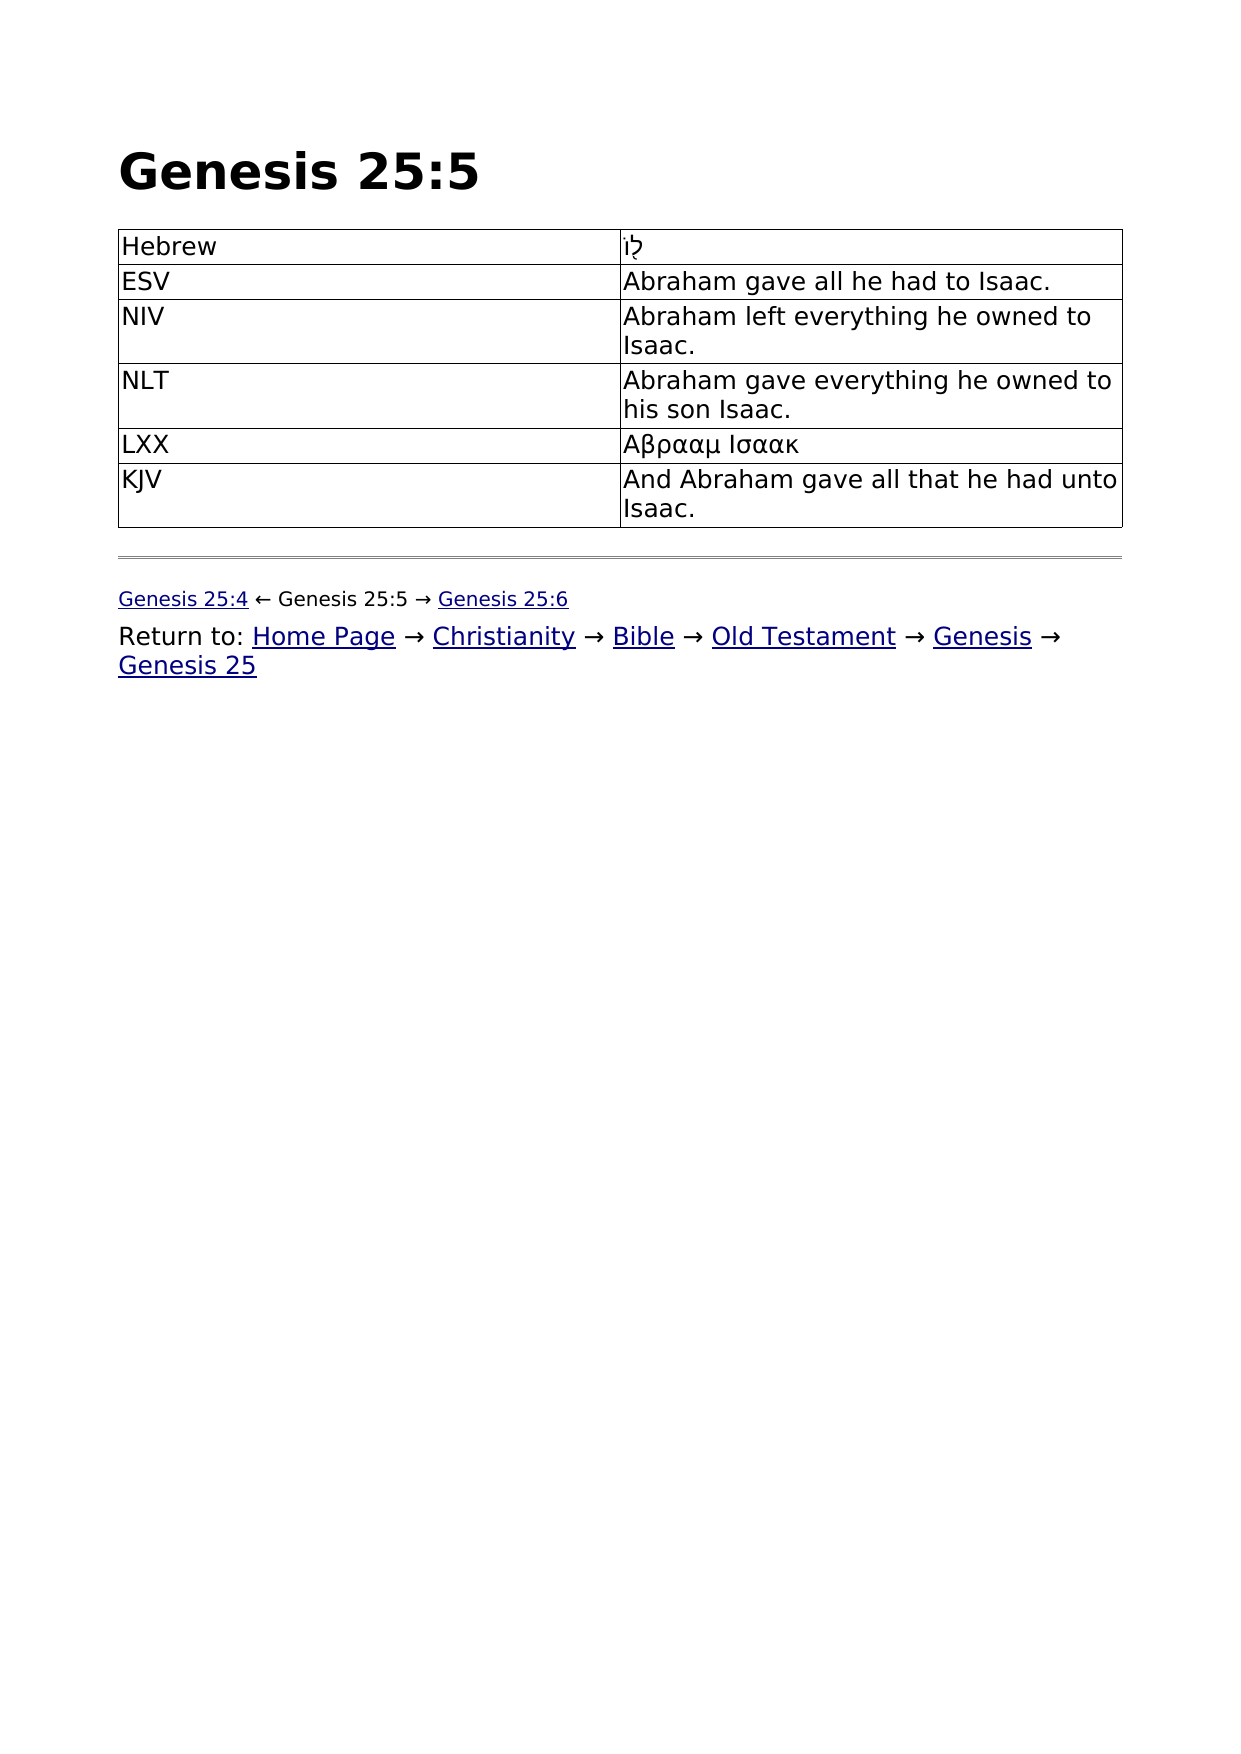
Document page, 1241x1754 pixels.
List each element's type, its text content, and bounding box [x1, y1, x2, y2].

table_cell Abraham gave all he had to Isaac. [621, 265, 1122, 299]
subtitle Genesis 25:5 [118, 143, 1122, 201]
table_cell ESV [119, 265, 620, 299]
table_cell NLT [119, 364, 620, 427]
table_cell Abraham left everything he owned to Isaac. [621, 300, 1122, 363]
text Genesis 25:4 ← Genesis 25:5 → Genesis 25:6 [118, 588, 1122, 622]
table_cell Abraham gave everything he owned to his son Isaac. [621, 364, 1122, 427]
table_cell NIV [119, 300, 620, 363]
table_cell Αβρααμ Ισαακ [621, 429, 1122, 462]
table_header ל֖וֹ [621, 230, 1122, 264]
table_cell KJV [119, 464, 620, 527]
table_cell LXX [119, 429, 620, 462]
table_header Hebrew [119, 230, 620, 264]
table_cell And Abraham gave all that he had unto Isaac. [621, 464, 1122, 527]
text Return to: Home Page → Christianity → Bible → Old Testament → Genesis → Genesis 25 [118, 622, 1122, 680]
